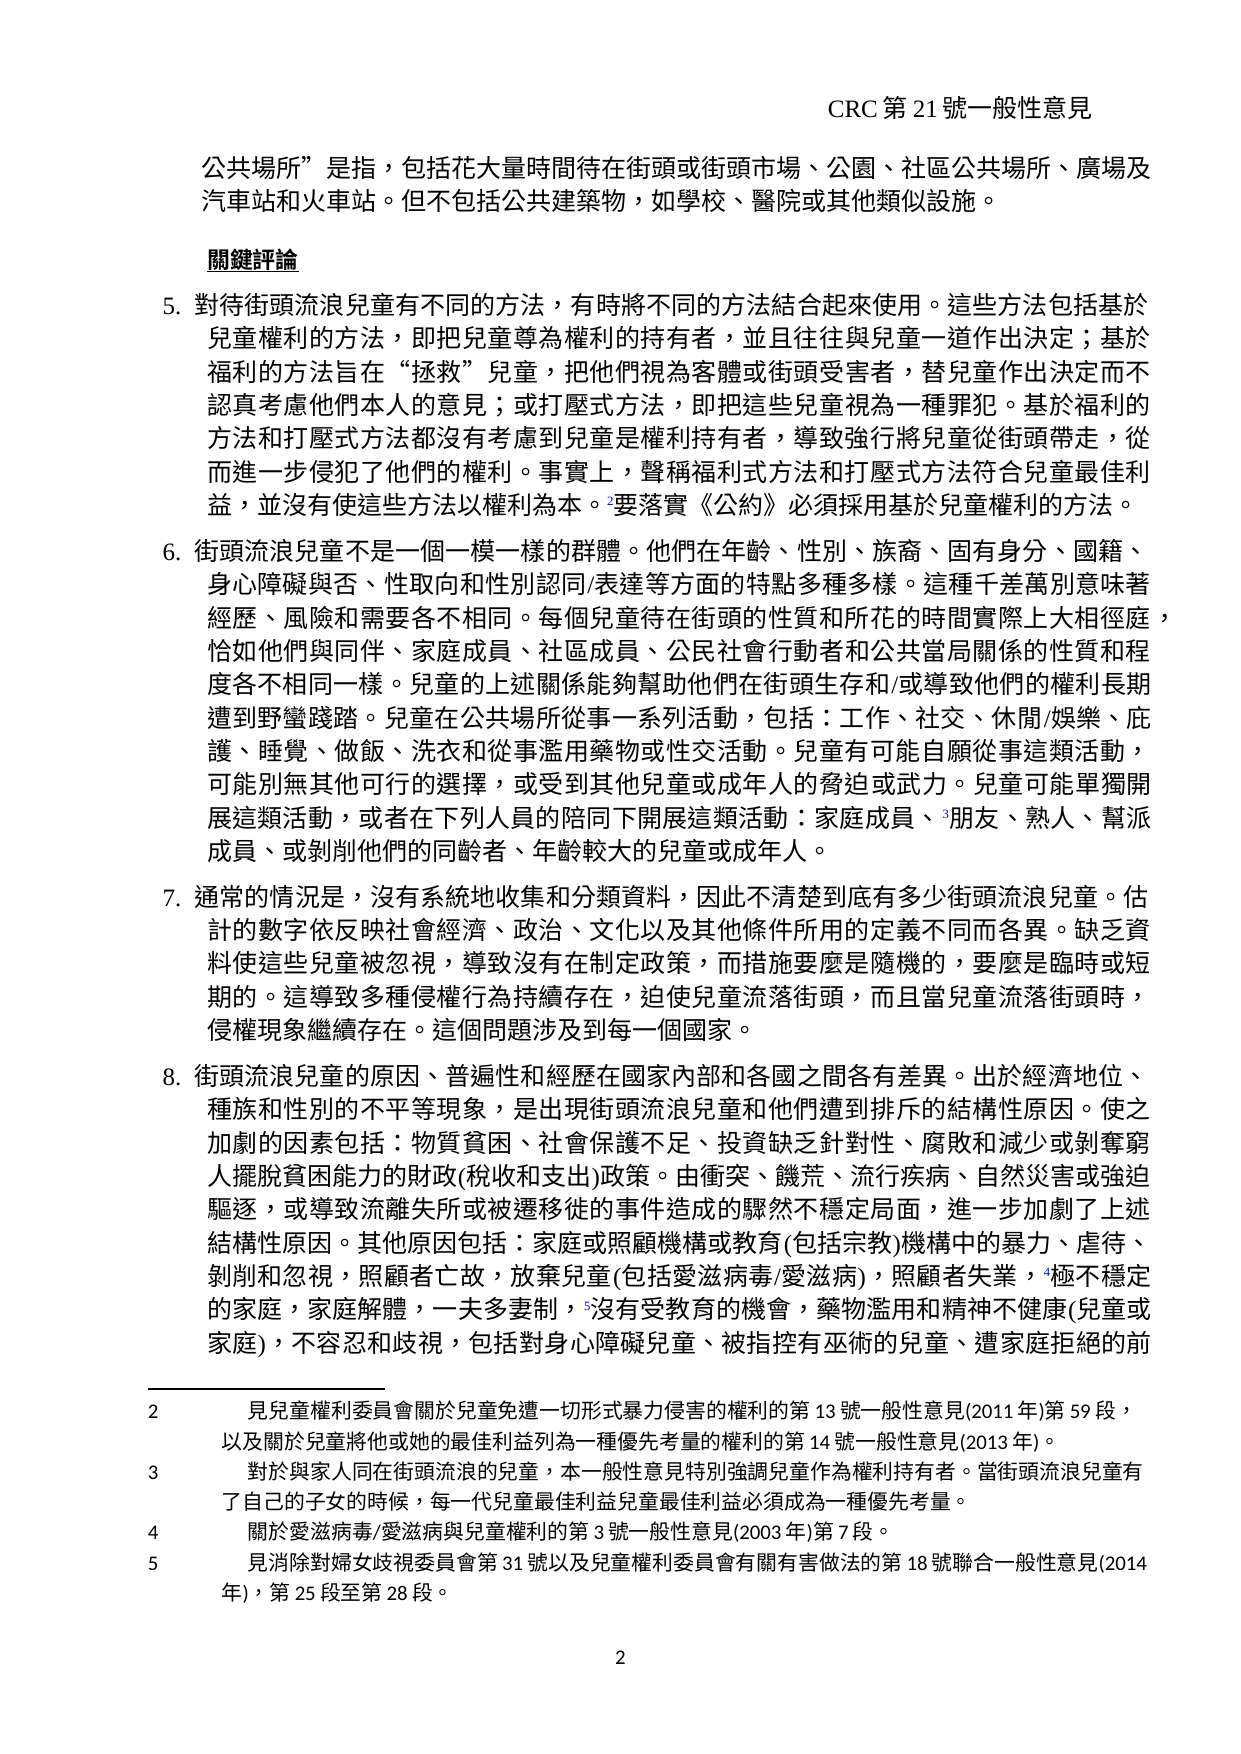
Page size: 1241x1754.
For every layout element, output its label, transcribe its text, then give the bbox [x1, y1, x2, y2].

text 8. 街頭流浪兒童的原因、普遍性和經歷在國家內部和各國之間各有差異。出於經濟地位、種族和性別的不平等現象，是出現街頭流浪兒童和他們遭到排斥的結構性原因。使之加劇的因素包括：物質貧困、社會保護不足、投資缺乏針對性、腐敗和減少或剝奪窮人擺脫貧困能力的財政(稅收和支出)政策。由衝突、饑荒、流行疾病、自然災害或強迫驅逐，或導致流離失所或被遷移徙的事件造成的驟然不穩定局面，進一步加劇了上述結構性原因。其他原因包括：家庭或照顧機構或教育(包括宗教)機構中的暴力、虐待、剝削和忽視，照顧者亡故，放棄兒童(包括愛滋病毒/愛滋病)，照顧者失業，極不穩定的家庭，家庭解體，一夫多妻制，沒有受教育的機會，藥物濫用和精神不健康(兒童或家庭)，不容忍和歧視，包括對身心障礙兒童、被指控有巫術的兒童、遭家庭拒絕的前 [162, 1059, 1152, 1359]
text 6. 街頭流浪兒童不是一個一模一樣的群體。他們在年齡、性別、族裔、固有身分、國籍、身心障礙與否、性取向和性別認同/表達等方面的特點多種多樣。這種千差萬別意味著經歷、風險和需要各不相同。每個兒童待在街頭的性質和所花的時間實際上大相徑庭，恰如他們與同伴、家庭成員、社區成員、公民社會行動者和公共當局關係的性質和程度各不相同一樣。兒童的上述關係能夠幫助他們在街頭生存和/或導致他們的權利長期遭到野蠻踐踏。兒童在公共場所從事一系列活動，包括：工作、社交、休閒/娛樂、庇護、睡覺、做飯、洗衣和從事濫用藥物或性交活動。兒童有可能自願從事這類活動，可能別無其他可行的選擇，或受到其他兒童或成年人的脅迫或武力。兒童可能單獨開展這類活動，或者在下列人員的陪同下開展這類活動：家庭成員、朋友、熟人、幫派成員、或剝削他們的同齡者、年齡較大的兒童或成年人。 [162, 534, 1152, 867]
text 公共場所”是指，包括花大量時間待在街頭或街頭市場、公園、社區公共場所、廣場及汽車站和火車站。但不包括公共建築物，如學校、醫院或其他類似設施。 [162, 150, 1152, 217]
text 5. 對待街頭流浪兒童有不同的方法，有時將不同的方法結合起來使用。這些方法包括基於兒童權利的方法，即把兒童尊為權利的持有者，並且往往與兒童一道作出決定；基於福利的方法旨在“拯救”兒童，把他們視為客體或街頭受害者，替兒童作出決定而不認真考慮他們本人的意見；或打壓式方法，即把這些兒童視為一種罪犯。基於福利的方法和打壓式方法都沒有考慮到兒童是權利持有者，導致強行將兒童從街頭帶走，從而進一步侵犯了他們的權利。事實上，聲稱福利式方法和打壓式方法符合兒童最佳利益，並沒有使這些方法以權利為本。要落實《公約》必須採用基於兒童權利的方法。 [162, 288, 1152, 521]
text 見消除對婦女歧視委員會第31號以及兒童權利委員會有關有害做法的第18號聯合一般性意見(2014年)，第25段至第28段。 [148, 1546, 1152, 1606]
text 見兒童權利委員會關於兒童免遭一切形式暴力侵害的權利的第13號一般性意見(2011年)第59段，以及關於兒童將他或她的最佳利益列為一種優先考量的權利的第14號一般性意見(2013年)。 [148, 1395, 1152, 1455]
text 對於與家人同在街頭流浪的兒童，本一般性意見特別強調兒童作為權利持有者。當街頭流浪兒童有了自己的子女的時候，每一代兒童最佳利益兒童最佳利益必須成為一種優先考量。 [148, 1455, 1152, 1516]
subtitle 關鍵評論 [148, 242, 974, 275]
text 7. 通常的情況是，沒有系統地收集和分類資料，因此不清楚到底有多少街頭流浪兒童。估計的數字依反映社會經濟、政治、文化以及其他條件所用的定義不同而各異。缺乏資料使這些兒童被忽視，導致沒有在制定政策，而措施要麼是隨機的，要麼是臨時或短期的。這導致多種侵權行為持續存在，迫使兒童流落街頭，而且當兒童流落街頭時，侵權現象繼續存在。這個問題涉及到每一個國家。 [162, 879, 1152, 1046]
text 關於愛滋病毒/愛滋病與兒童權利的第3號一般性意見(2003年)第7段。 [148, 1516, 1152, 1546]
